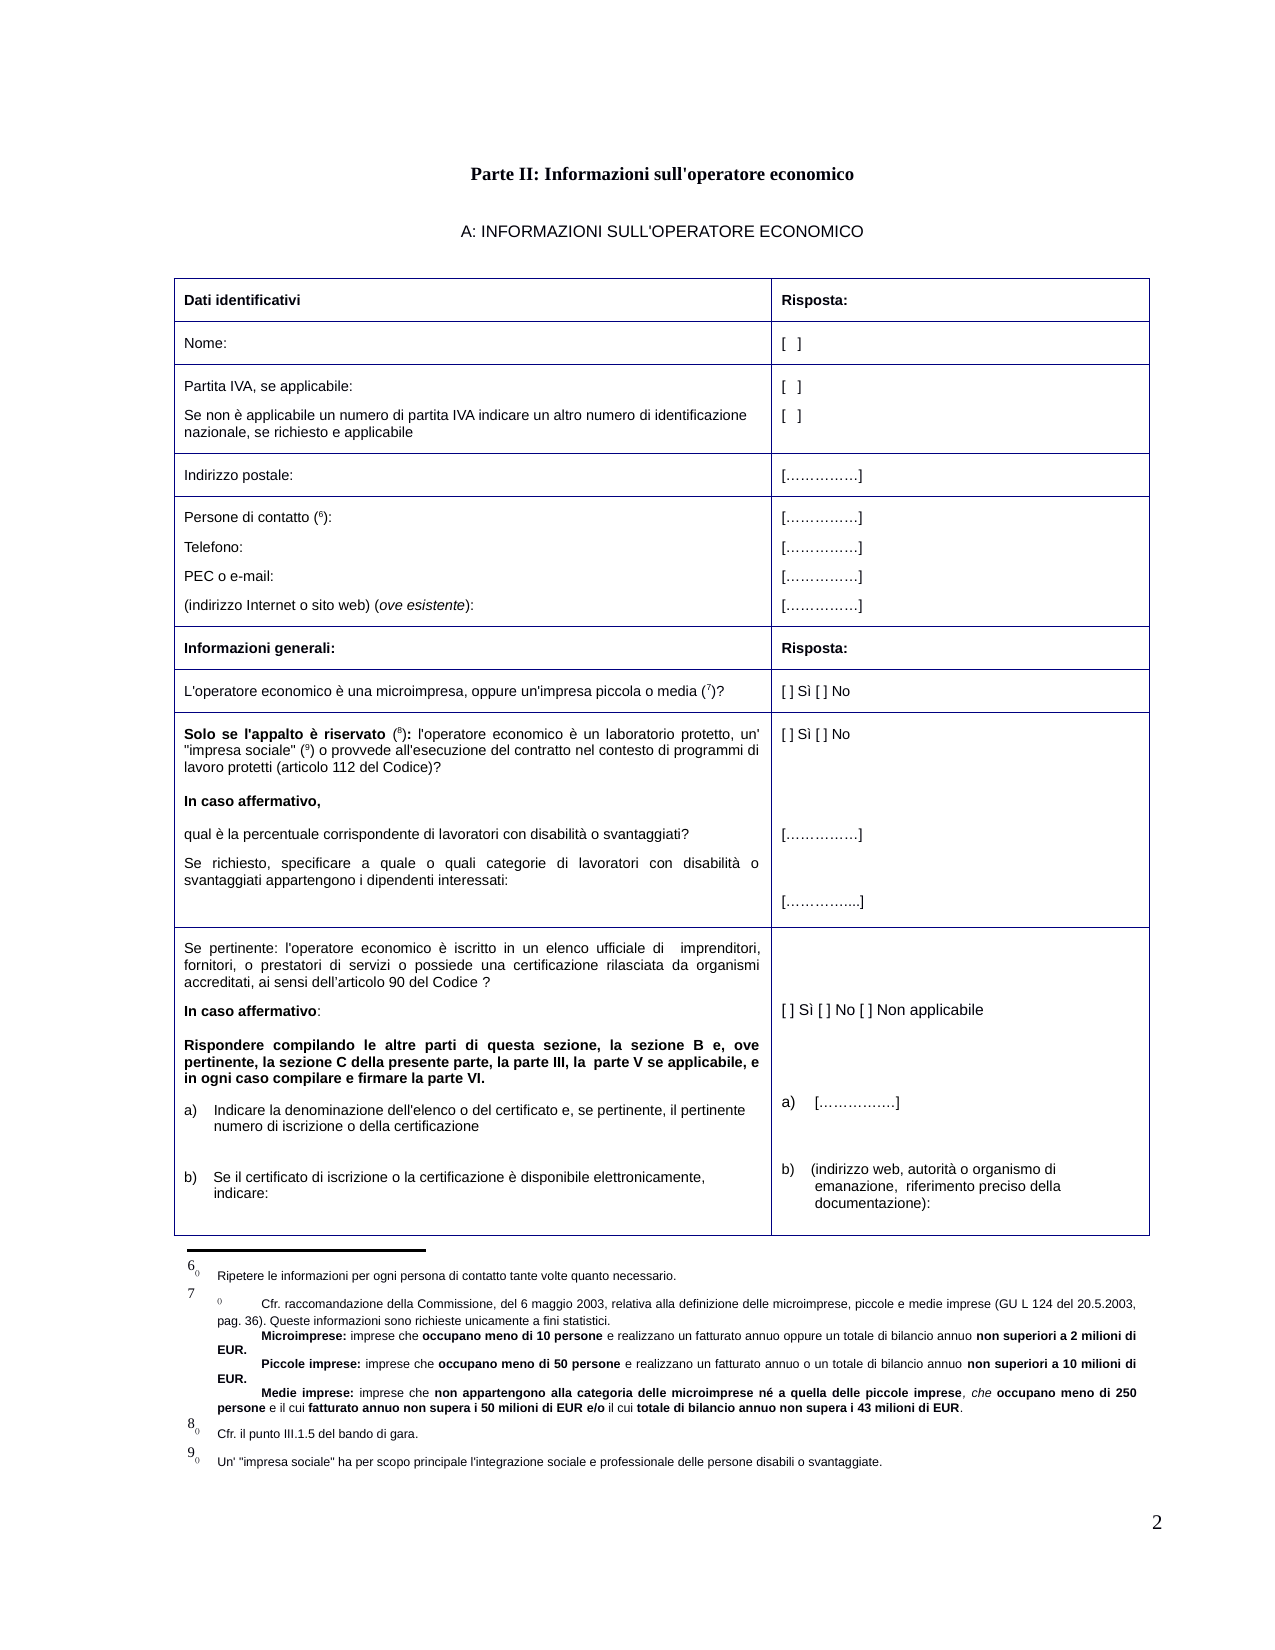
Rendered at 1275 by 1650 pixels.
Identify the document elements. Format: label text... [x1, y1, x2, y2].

table_cell [……………] [772, 454, 1149, 496]
table_cell L'operatore economico è una microimpresa, oppure un'impresa piccola o media ()? [175, 670, 771, 712]
table_cell [ ] [ ] [772, 365, 1149, 453]
title A: Informazioni sull'operatore economico [187, 222, 1137, 241]
table_cell [……………] [……………] [……………] [……………] [772, 497, 1149, 626]
table_cell Risposta: [772, 627, 1149, 669]
table_cell Partita IVA, se applicabile: Se non è applicabile un numero di partita IVA indicare un altro numero di identificazione nazionale, se richiesto e applicabile [175, 365, 771, 453]
table_cell Nome: [175, 322, 771, 364]
table_cell [ ] Sì [ ] No [……………] […………....] [772, 713, 1149, 927]
table_header Risposta: [772, 279, 1149, 321]
table_cell Indirizzo postale: [175, 454, 771, 496]
table_cell [ ] Sì [ ] No [ ] Non applicabile [………….…] b) (indirizzo web, autorità o organismo di emanazione, riferimento preciso della documentazione): [772, 928, 1149, 1235]
table_cell Persone di contatto (): Telefono: PEC o e-mail: (indirizzo Internet o sito web) (ove esistente): [175, 497, 771, 626]
table_cell [ ] Sì [ ] No [772, 670, 1149, 712]
table_cell Se pertinente: l'operatore economico è iscritto in un elenco ufficiale di imprenditori, fornitori, o prestatori di servizi o possiede una certificazione rilasciata da organismi accreditati, ai sensi dell’articolo 90 del Codice ? In caso affermativo: Rispondere compilando le altre parti di questa sezione, la sezione B e, ove pertinente, la sezione C della presente parte, la parte III, la parte V se applicabile, e in ogni caso compilare e firmare la parte VI. Indicare la denominazione dell'elenco o del certificato e, se pertinente, il pertinente numero di iscrizione o della certificazione b) Se il certificato di iscrizione o la certificazione è disponibile elettronicamente, indicare: [175, 928, 771, 1235]
table_cell Solo se l'appalto è riservato (): l'operatore economico è un laboratorio protetto, un' "impresa sociale" () o provvede all'esecuzione del contratto nel contesto di programmi di lavoro protetti (articolo 112 del Codice)? In caso affermativo, qual è la percentuale corrispondente di lavoratori con disabilità o svantaggiati? Se richiesto, specificare a quale o quali categorie di lavoratori con disabilità o svantaggiati appartengono i dipendenti interessati: [175, 713, 771, 927]
table_header Dati identificativi [175, 279, 771, 321]
title Parte II: Informazioni sull'operatore economico [187, 162, 1137, 184]
table_cell [ ] [772, 322, 1149, 364]
table_cell Informazioni generali: [175, 627, 771, 669]
